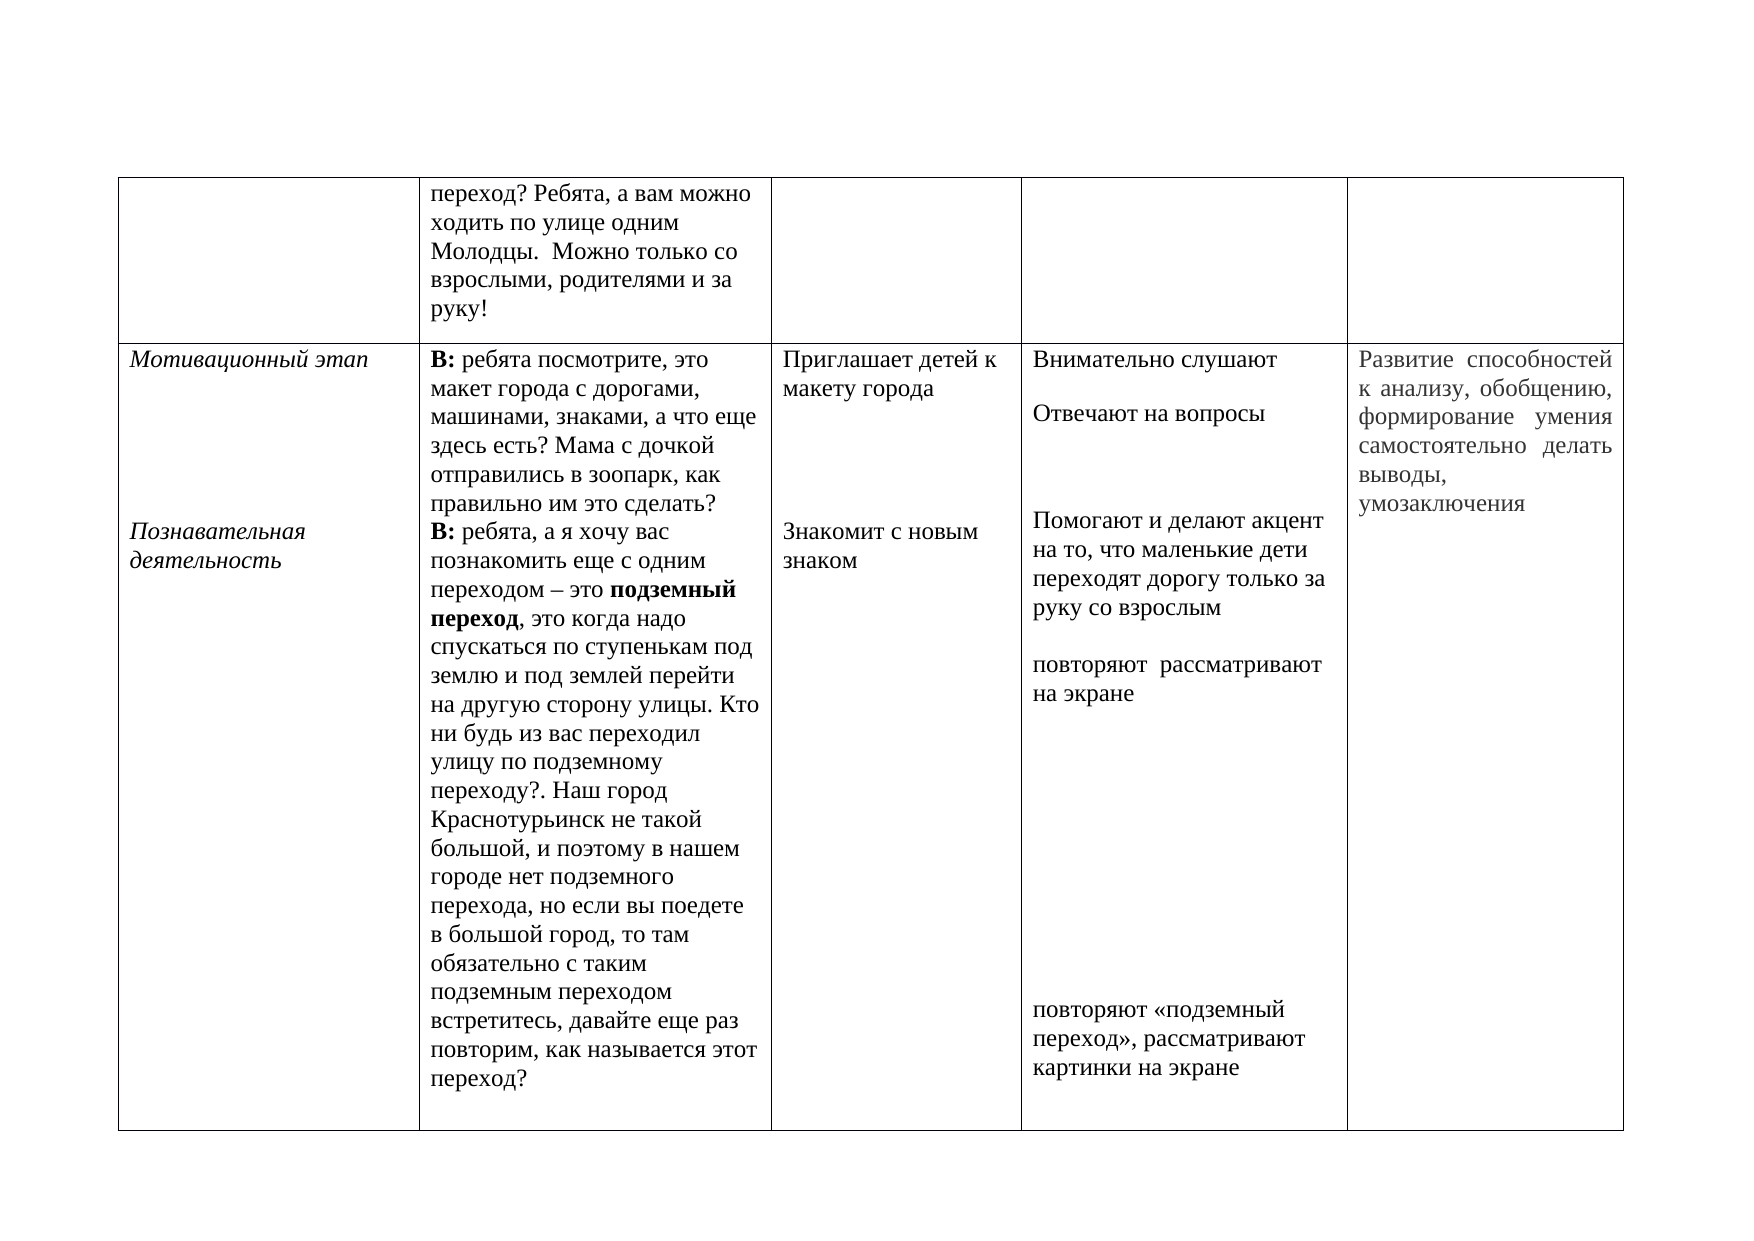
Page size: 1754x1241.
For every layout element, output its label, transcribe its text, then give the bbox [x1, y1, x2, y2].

table_cell [772, 178, 1021, 343]
table_cell [1348, 178, 1623, 343]
table_cell В: ребята посмотрите, это макет города с дорогами, машинами, знаками, а что еще здесь есть? Мама с дочкой отправились в зоопарк, как правильно им это сделать? В: ребята, а я хочу вас познакомить еще с одним переходом – это подземный переход, это когда надо спускаться по ступенькам под землю и под землей перейти на другую сторону улицы. Кто ни будь из вас переходил улицу по подземному переходу?. Наш город Краснотурьинск не такой большой, и поэтому в нашем городе нет подземного перехода, но если вы поедете в большой город, то там обязательно с таким подземным переходом встретитесь, давайте еще раз повторим, как называется этот переход? [420, 344, 771, 1130]
table_cell переход? Ребята, а вам можно ходить по улице одним Молодцы. Можно только со взрослыми, родителями и за руку! [420, 178, 771, 343]
table_cell [119, 178, 419, 343]
table_cell Мотивационный этап Познавательная деятельность [119, 344, 419, 1130]
table_cell Развитие способностей к анализу, обобщению, формирование умения самостоятельно делать выводы, умозаключения [1348, 344, 1623, 1130]
table_cell Внимательно слушают Отвечают на вопросы Помогают и делают акцент на то, что маленькие дети переходят дорогу только за руку со взрослым повторяют рассматривают на экране повторяют «подземный переход», рассматривают картинки на экране [1022, 344, 1347, 1130]
table_cell Приглашает детей к макету города Знакомит с новым знаком [772, 344, 1021, 1130]
table_cell [1022, 178, 1347, 343]
